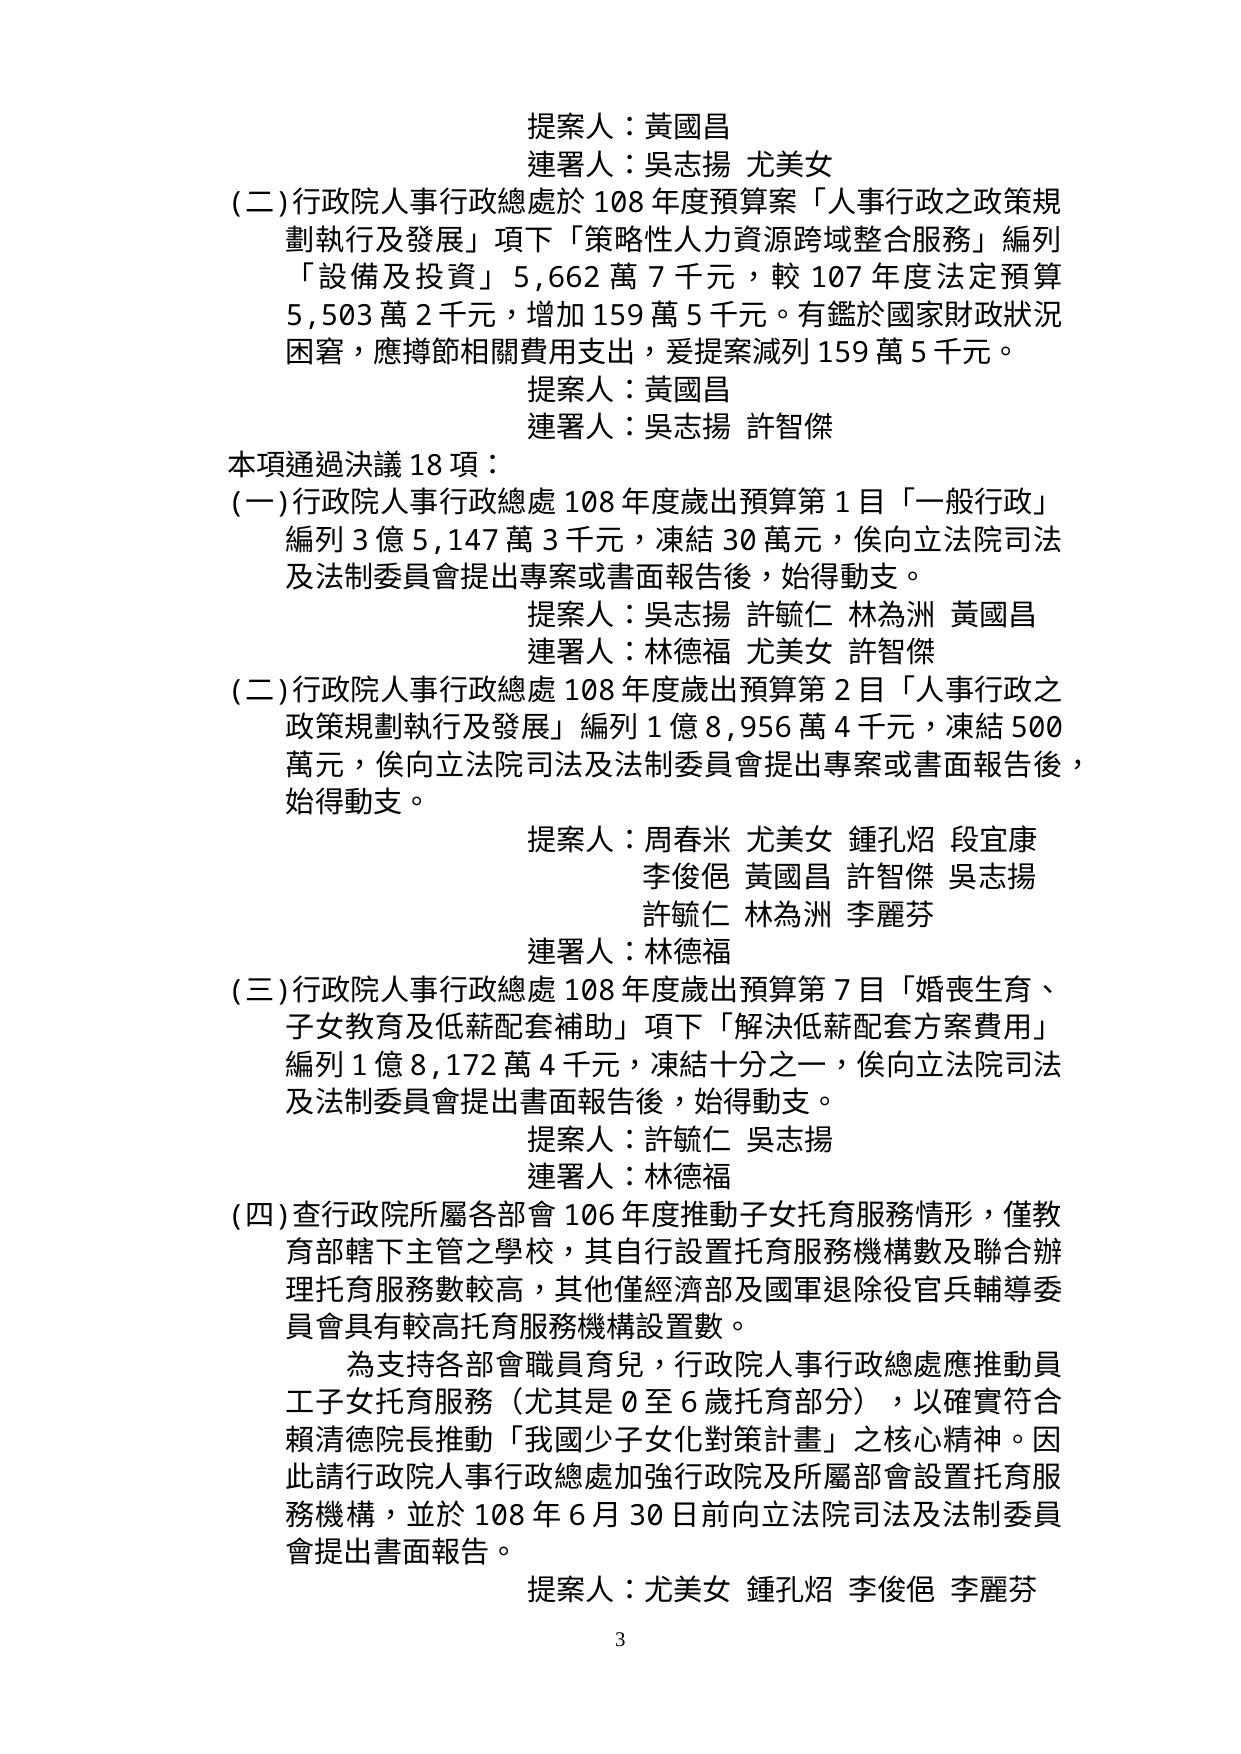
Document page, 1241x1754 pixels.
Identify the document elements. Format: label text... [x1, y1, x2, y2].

text (一)行政院人事行政總處108年度歲出預算第1目「一般行政」編列3億5,147萬3千元，凍結30萬元，俟向立法院司法及法制委員會提出專案或書面報告後，始得動支。 [227, 483, 1063, 595]
text 提案人：黃國昌 [527, 370, 1063, 408]
text 提案人：尤美女 鍾孔炤 李俊俋 李麗芬 [527, 1570, 1063, 1608]
text 連署人：吳志揚 許智傑 [527, 408, 1063, 445]
text (二)行政院人事行政總處108年度歲出預算第2目「人事行政之政策規劃執行及發展」編列1億8,956萬4千元，凍結500萬元，俟向立法院司法及法制委員會提出專案或書面報告後，始得動支。 [227, 670, 1063, 820]
text 本項通過決議18項： [227, 445, 1063, 483]
text (四)查行政院所屬各部會106年度推動子女托育服務情形，僅教育部轄下主管之學校，其自行設置托育服務機構數及聯合辦理托育服務數較高，其他僅經濟部及國軍退除役官兵輔導委員會具有較高托育服務機構設置數。 [227, 1195, 1063, 1345]
text 提案人：吳志揚 許毓仁 林為洲 黃國昌 [527, 595, 1063, 633]
text (二)行政院人事行政總處於108年度預算案「人事行政之政策規劃執行及發展」項下「策略性人力資源跨域整合服務」編列「設備及投資」5,662萬7千元，較107年度法定預算5,503萬2千元，增加159萬5千元。有鑑於國家財政狀況困窘，應撙節相關費用支出，爰提案減列159萬5千元。 [227, 183, 1063, 370]
text 提案人：黃國昌 [527, 108, 1063, 145]
text (三)行政院人事行政總處108年度歲出預算第7目「婚喪生育、子女教育及低薪配套補助」項下「解決低薪配套方案費用」編列1億8,172萬4千元，凍結十分之一，俟向立法院司法及法制委員會提出書面報告後，始得動支。 [227, 970, 1063, 1120]
text 連署人：林德福 [527, 1158, 1063, 1195]
text 連署人：林德福 [527, 933, 1063, 970]
text 連署人：林德福 尤美女 許智傑 [527, 633, 1063, 670]
text 提案人：周春米 尤美女 鍾孔炤 段宜康 [527, 820, 1063, 858]
text 連署人：吳志揚 尤美女 [527, 145, 1063, 183]
text 為支持各部會職員育兒，行政院人事行政總處應推動員工子女托育服務（尤其是0至6歲托育部分），以確實符合賴清德院長推動「我國少子女化對策計畫」之核心精神。因此請行政院人事行政總處加強行政院及所屬部會設置托育服務機構，並於108年6月30日前向立法院司法及法制委員會提出書面報告。 [285, 1345, 1063, 1570]
text 許毓仁 林為洲 李麗芬 [642, 895, 1063, 933]
text 提案人：許毓仁 吳志揚 [527, 1120, 1063, 1158]
text 李俊俋 黃國昌 許智傑 吳志揚 [642, 858, 1063, 895]
